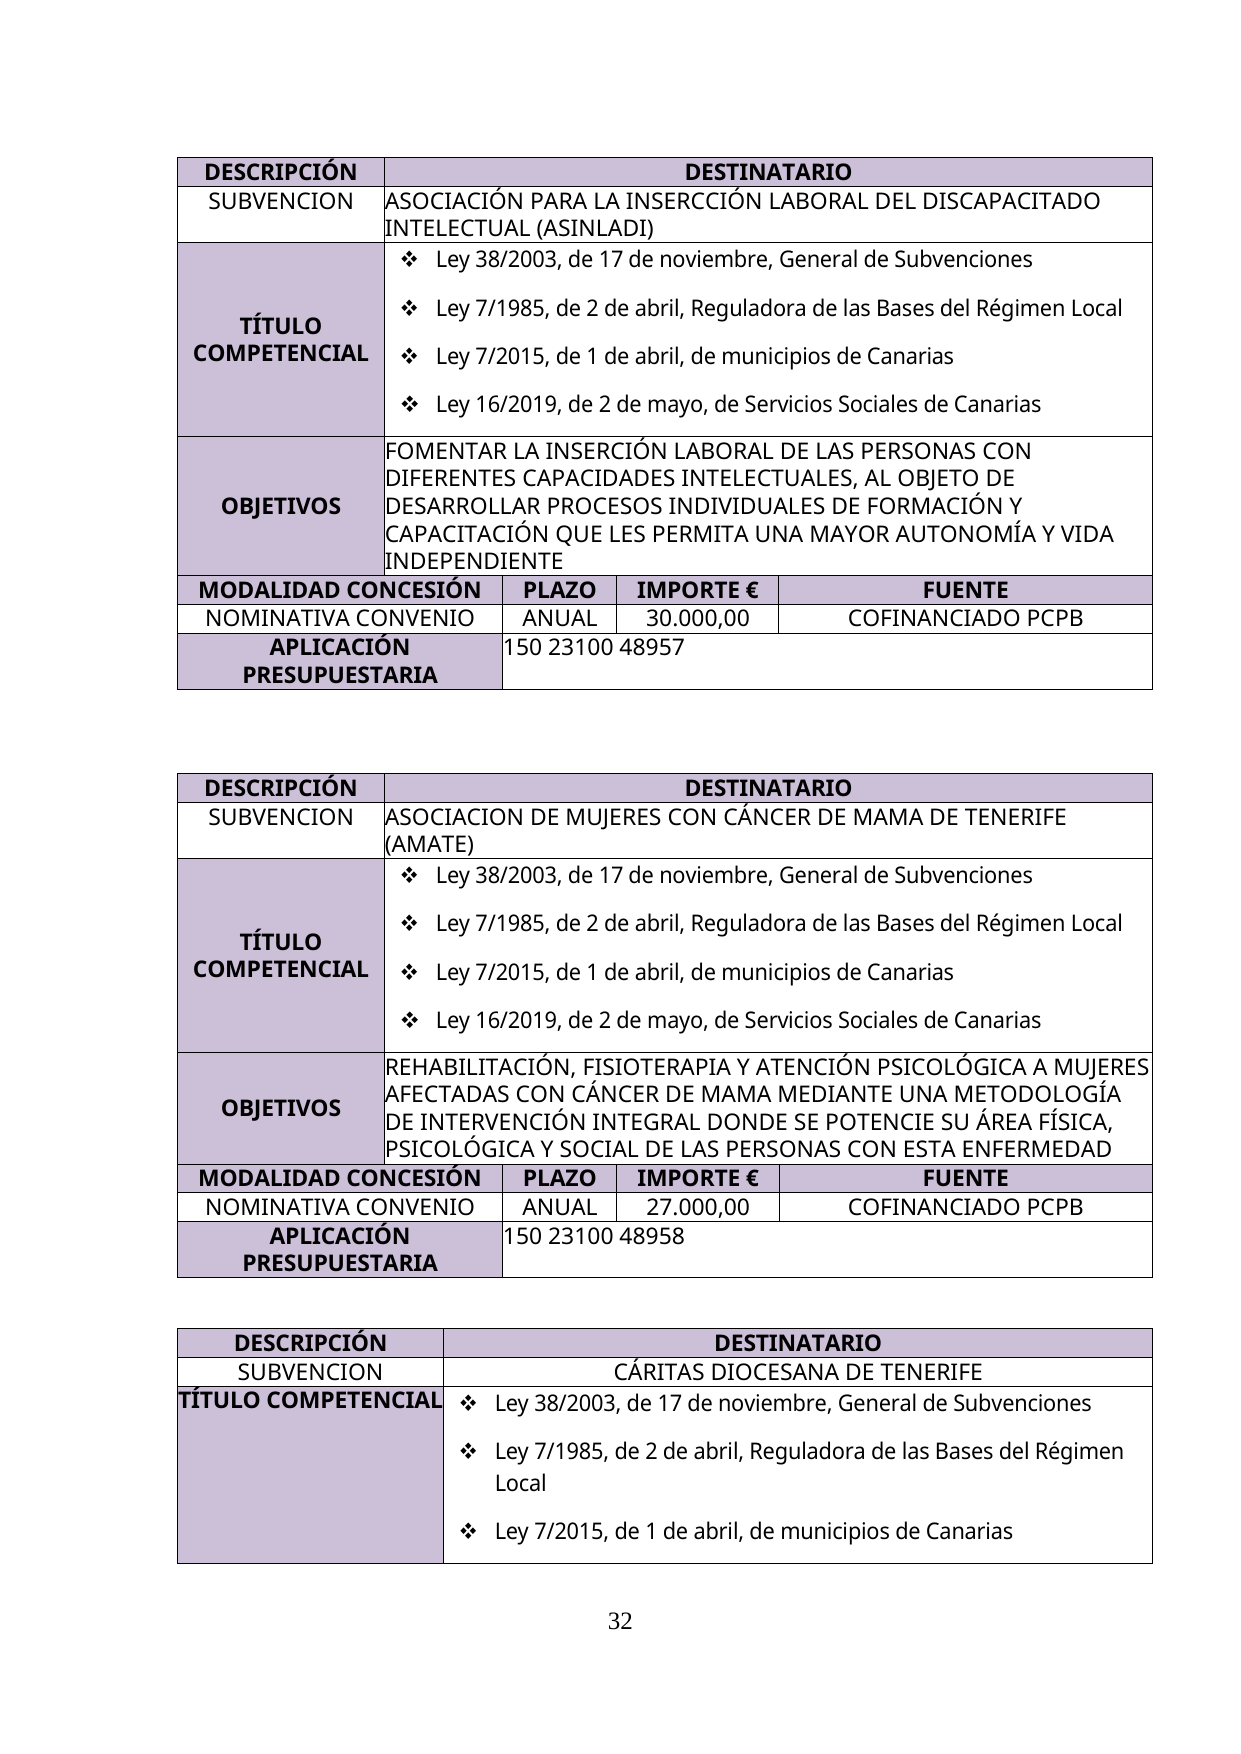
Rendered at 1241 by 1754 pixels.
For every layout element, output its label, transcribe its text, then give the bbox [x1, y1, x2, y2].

table_cell COFINANCIADO PCPB [779, 605, 1152, 632]
table_cell Ley 38/2003, de 17 de noviembre, General de Subvenciones Ley 7/1985, de 2 de abril, Reguladora de las Bases del Régimen Local Ley 7/2015, de 1 de abril, de municipios de Canarias Ley 16/2019, de 2 de mayo, de Servicios Sociales de Canarias [385, 859, 1152, 1052]
table_cell TÍTULO COMPETENCIAL [178, 243, 384, 436]
table_cell ASOCIACION DE MUJERES CON CÁNCER DE MAMA DE TENERIFE (AMATE) [385, 803, 1152, 858]
table_header DESTINATARIO [444, 1329, 1152, 1357]
table_cell Ley 38/2003, de 17 de noviembre, General de Subvenciones Ley 7/1985, de 2 de abril, Reguladora de las Bases del Régimen Local Ley 7/2015, de 1 de abril, de municipios de Canarias Ley 16/2019, de 2 de mayo, de Servicios Sociales de Canarias [444, 1387, 1152, 1563]
table_cell Ley 38/2003, de 17 de noviembre, General de Subvenciones Ley 7/1985, de 2 de abril, Reguladora de las Bases del Régimen Local Ley 7/2015, de 1 de abril, de municipios de Canarias Ley 16/2019, de 2 de mayo, de Servicios Sociales de Canarias [385, 243, 1152, 436]
table_cell IMPORTE € [617, 1165, 779, 1192]
table_cell FUENTE [779, 576, 1152, 604]
table_cell NOMINATIVA CONVENIO [178, 605, 502, 632]
table_cell REHABILITACIÓN, FISIOTERAPIA Y ATENCIÓN PSICOLÓGICA A MUJERES AFECTADAS CON CÁNCER DE MAMA MEDIANTE UNA METODOLOGÍA DE INTERVENCIÓN INTEGRAL DONDE SE POTENCIE SU ÁREA FÍSICA, PSICOLÓGICA Y SOCIAL DE LAS PERSONAS CON ESTA ENFERMEDAD [385, 1053, 1152, 1164]
table_header DESTINATARIO [385, 774, 1152, 802]
table_cell 150 23100 48957 [503, 634, 1152, 689]
table_cell PLAZO [503, 1165, 616, 1192]
table_cell 27.000,00 [617, 1193, 779, 1221]
table_cell FUENTE [780, 1165, 1152, 1192]
table_cell MODALIDAD CONCESIÓN [178, 1165, 502, 1192]
table_cell OBJETIVOS [178, 1053, 384, 1164]
table_cell TÍTULO COMPETENCIAL [178, 859, 384, 1052]
table_cell 150 23100 48958 [503, 1222, 1152, 1277]
table_cell ANUAL [503, 1193, 616, 1221]
table_cell NOMINATIVA CONVENIO [178, 1193, 502, 1221]
table_header DESCRIPCIÓN [178, 1329, 443, 1357]
table_cell ASOCIACIÓN PARA LA INSERCCIÓN LABORAL DEL DISCAPACITADO INTELECTUAL (ASINLADI) [385, 187, 1152, 242]
table_cell SUBVENCION [178, 1358, 443, 1386]
table_cell SUBVENCION [178, 187, 384, 242]
table_cell IMPORTE € [617, 576, 778, 604]
table_cell TÍTULO COMPETENCIAL [178, 1387, 443, 1563]
table_header DESCRIPCIÓN [178, 774, 384, 802]
table_header DESCRIPCIÓN [178, 158, 384, 186]
table_cell COFINANCIADO PCPB [780, 1193, 1152, 1221]
table_cell OBJETIVOS [178, 437, 384, 575]
table_cell FOMENTAR LA INSERCIÓN LABORAL DE LAS PERSONAS CON DIFERENTES CAPACIDADES INTELECTUALES, AL OBJETO DE DESARROLLAR PROCESOS INDIVIDUALES DE FORMACIÓN Y CAPACITACIÓN QUE LES PERMITA UNA MAYOR AUTONOMÍA Y VIDA INDEPENDIENTE [385, 437, 1152, 575]
table_cell SUBVENCION [178, 803, 384, 858]
table_cell ANUAL [503, 605, 616, 632]
table_cell CÁRITAS DIOCESANA DE TENERIFE [444, 1358, 1152, 1386]
table_cell APLICACIÓN PRESUPUESTARIA [178, 634, 502, 689]
table_cell 30.000,00 [617, 605, 778, 632]
table_cell APLICACIÓN PRESUPUESTARIA [178, 1222, 502, 1277]
table_cell MODALIDAD CONCESIÓN [178, 576, 502, 604]
table_header DESTINATARIO [385, 158, 1152, 186]
table_cell PLAZO [503, 576, 616, 604]
